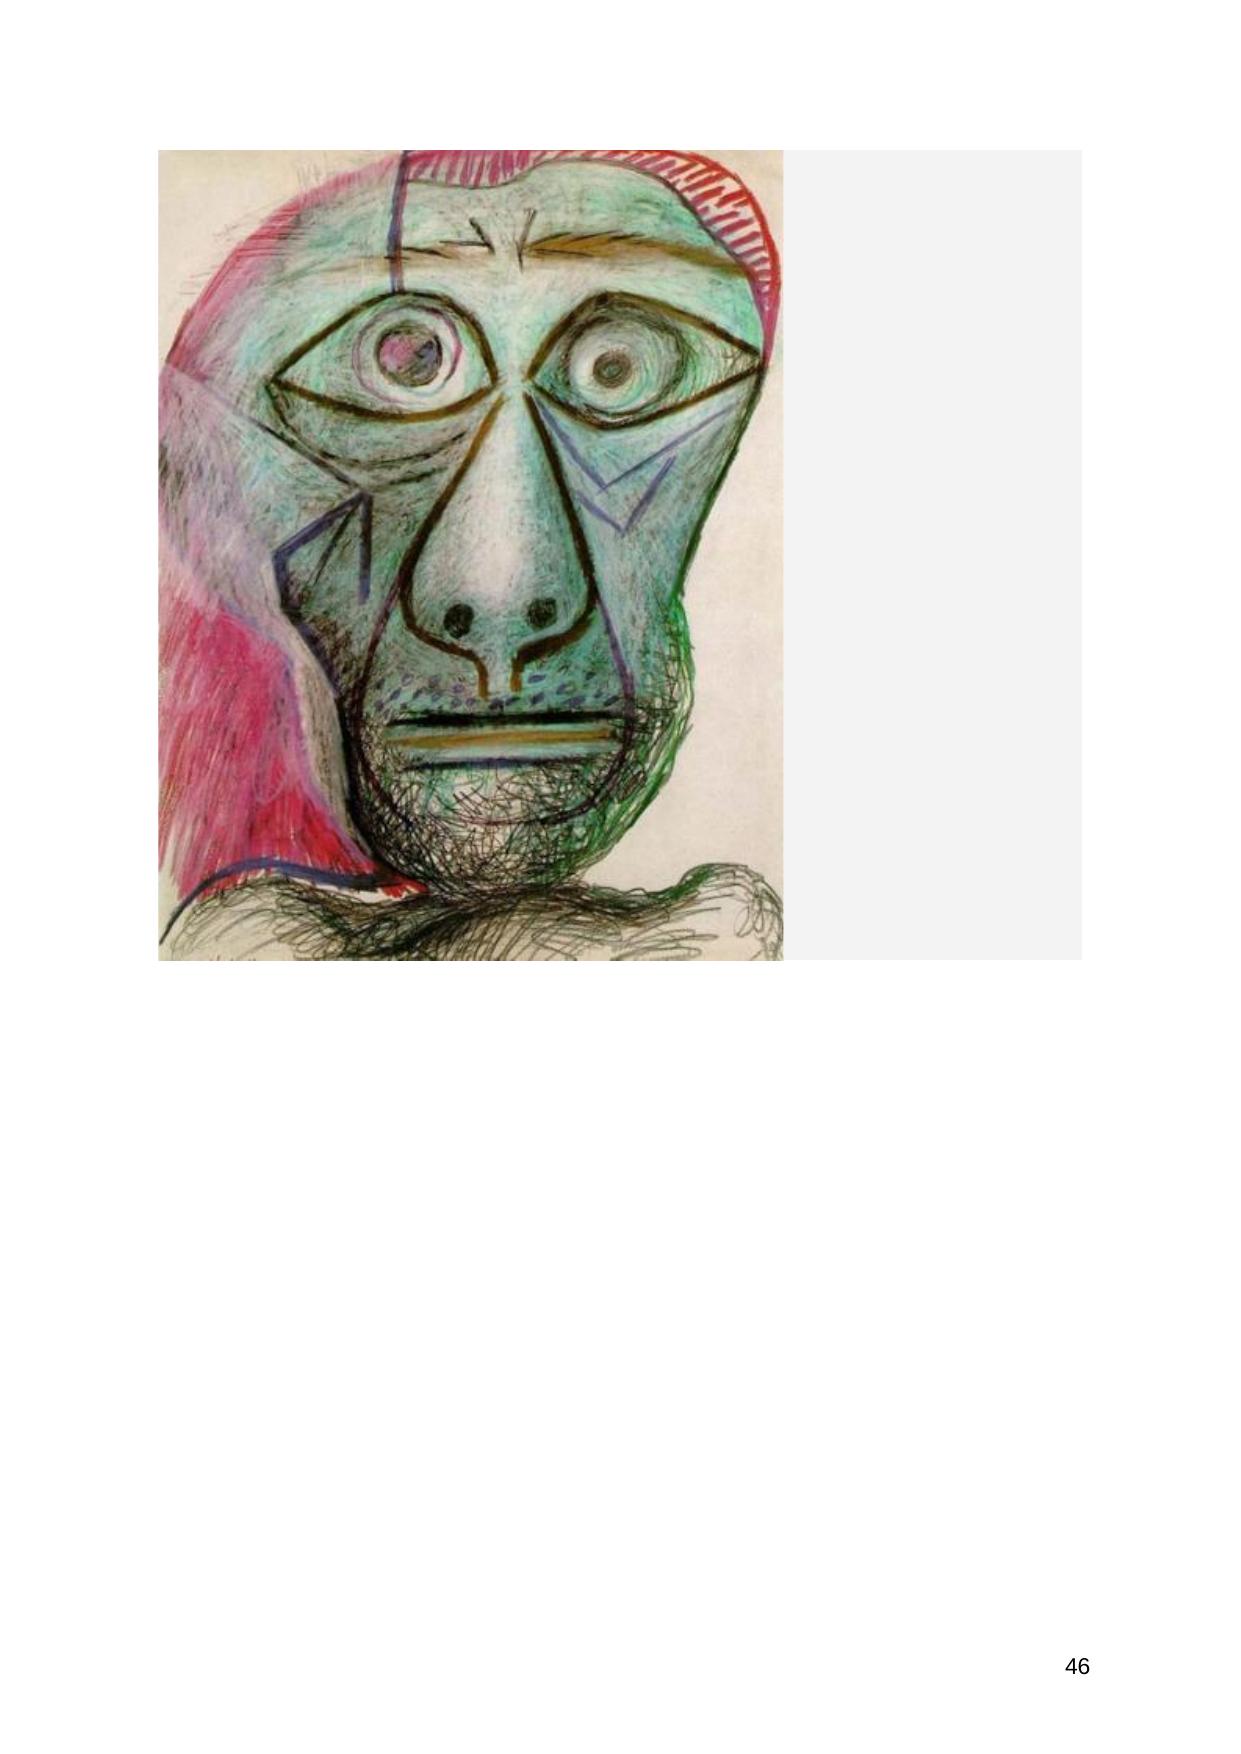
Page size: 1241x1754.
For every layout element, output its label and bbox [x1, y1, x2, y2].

picture [158, 150, 784, 961]
